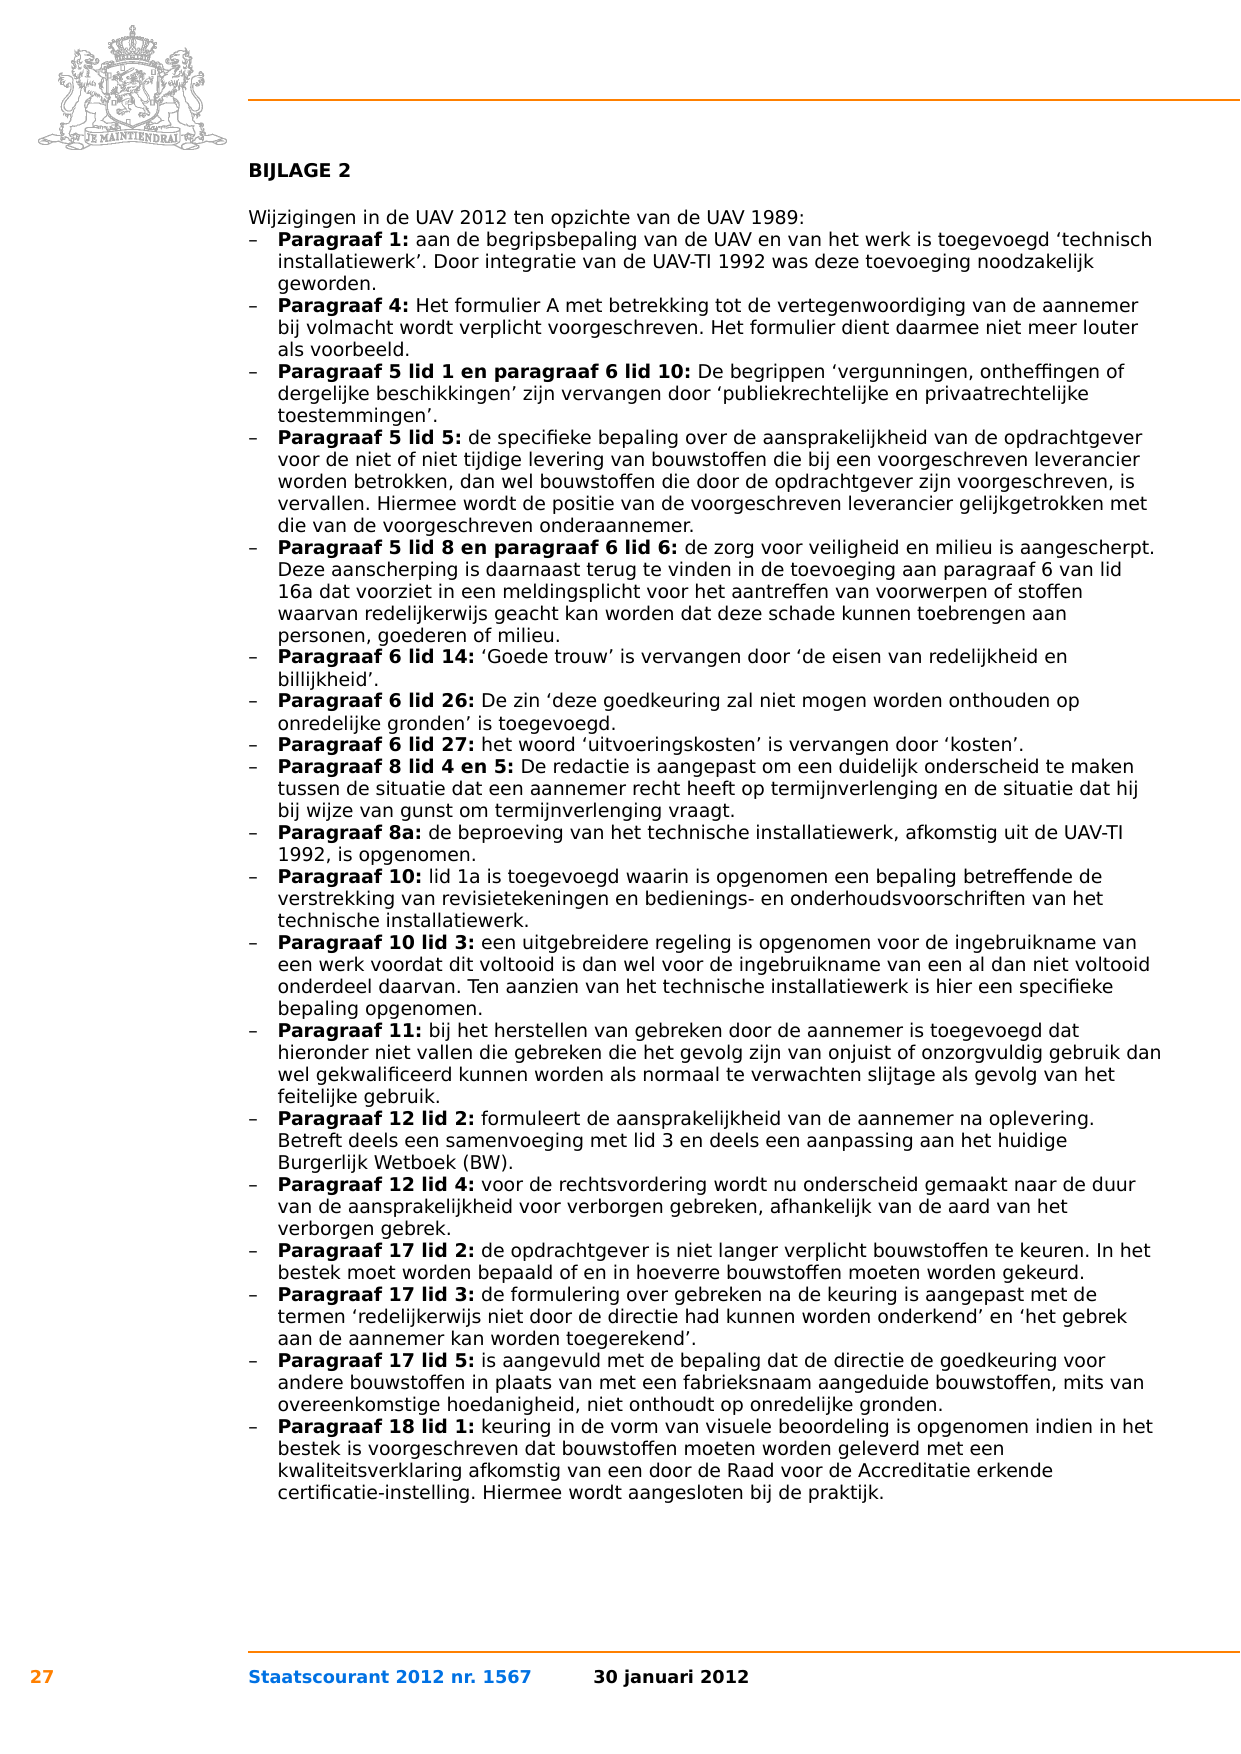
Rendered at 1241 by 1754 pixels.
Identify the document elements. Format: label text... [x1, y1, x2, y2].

text – Paragraaf 10 lid 3: een uitgebreidere regeling is opgenomen voor de ingebruikname van een werk voordat dit voltooid is dan wel voor de ingebruikname van een al dan niet voltooid onderdeel daarvan. Ten aanzien van het technische installatiewerk is hier een specifieke bepaling opgenomen. [248, 932, 1163, 1020]
text – Paragraaf 5 lid 5: de specifieke bepaling over de aansprakelijkheid van de opdrachtgever voor de niet of niet tijdige levering van bouwstoffen die bij een voorgeschreven leverancier worden betrokken, dan wel bouwstoffen die door de opdrachtgever zijn voorgeschreven, is vervallen. Hiermee wordt de positie van de voorgeschreven leverancier gelijkgetrokken met die van de voorgeschreven onderaannemer. [248, 427, 1163, 537]
text – Paragraaf 11: bij het herstellen van gebreken door de aannemer is toegevoegd dat hieronder niet vallen die gebreken die het gevolg zijn van onjuist of onzorgvuldig gebruik dan wel gekwalificeerd kunnen worden als normaal te verwachten slijtage als gevolg van het feitelijke gebruik. [248, 1020, 1163, 1108]
text – Paragraaf 5 lid 8 en paragraaf 6 lid 6: de zorg voor veiligheid en milieu is aangescherpt. Deze aanscherping is daarnaast terug te vinden in de toevoeging aan paragraaf 6 van lid 16a dat voorziet in een meldingsplicht voor het aantreffen van voorwerpen of stoffen waarvan redelijkerwijs geacht kan worden dat deze schade kunnen toebrengen aan personen, goederen of milieu. [248, 537, 1163, 646]
text – Paragraaf 12 lid 2: formuleert de aansprakelijkheid van de aannemer na oplevering. Betreft deels een samenvoeging met lid 3 en deels een aanpassing aan het huidige Burgerlijk Wetboek (BW). [248, 1108, 1163, 1174]
text – Paragraaf 12 lid 4: voor de rechtsvordering wordt nu onderscheid gemaakt naar de duur van de aansprakelijkheid voor verborgen gebreken, afhankelijk van de aard van het verborgen gebrek. [248, 1174, 1163, 1240]
text – Paragraaf 6 lid 27: het woord ‘uitvoeringskosten’ is vervangen door ‘kosten’. [248, 734, 1163, 756]
text – Paragraaf 17 lid 2: de opdrachtgever is niet langer verplicht bouwstoffen te keuren. In het bestek moet worden bepaald of en in hoeverre bouwstoffen moeten worden gekeurd. [248, 1240, 1163, 1284]
text – Paragraaf 10: lid 1a is toegevoegd waarin is opgenomen een bepaling betreffende de verstrekking van revisietekeningen en bedienings- en onderhoudsvoorschriften van het technische installatiewerk. [248, 866, 1163, 932]
text – Paragraaf 5 lid 1 en paragraaf 6 lid 10: De begrippen ‘vergunningen, ontheffingen of dergelijke beschikkingen’ zijn vervangen door ‘publiekrechtelijke en privaatrechtelijke toestemmingen’. [248, 361, 1163, 427]
text – Paragraaf 6 lid 26: De zin ‘deze goedkeuring zal niet mogen worden onthouden op onredelijke gronden’ is toegevoegd. [248, 690, 1163, 734]
text – Paragraaf 8 lid 4 en 5: De redactie is aangepast om een duidelijk onderscheid te maken tussen de situatie dat een aannemer recht heeft op termijnverlenging en de situatie dat hij bij wijze van gunst om termijnverlenging vraagt. [248, 756, 1163, 822]
subtitle BIJLAGE 2 [248, 160, 1163, 182]
text – Paragraaf 18 lid 1: keuring in de vorm van visuele beoordeling is opgenomen indien in het bestek is voorgeschreven dat bouwstoffen moeten worden geleverd met een kwaliteitsverklaring afkomstig van een door de Raad voor de Accreditatie erkende certificatie-instelling. Hiermee wordt aangesloten bij de praktijk. [248, 1416, 1163, 1504]
text – Paragraaf 8a: de beproeving van het technische installatiewerk, afkomstig uit de UAV-TI 1992, is opgenomen. [248, 822, 1163, 866]
picture [38, 25, 227, 150]
text – Paragraaf 17 lid 5: is aangevuld met de bepaling dat de directie de goedkeuring voor andere bouwstoffen in plaats van met een fabrieksnaam aangeduide bouwstoffen, mits van overeenkomstige hoedanigheid, niet onthoudt op onredelijke gronden. [248, 1350, 1163, 1416]
text – Paragraaf 1: aan de begripsbepaling van de UAV en van het werk is toegevoegd ‘technisch installatiewerk’. Door integratie van de UAV-TI 1992 was deze toevoeging noodzakelijk geworden. [248, 229, 1163, 295]
text – Paragraaf 6 lid 14: ‘Goede trouw’ is vervangen door ‘de eisen van redelijkheid en billijkheid’. [248, 646, 1163, 690]
text – Paragraaf 4: Het formulier A met betrekking tot de vertegenwoordiging van de aannemer bij volmacht wordt verplicht voorgeschreven. Het formulier dient daarmee niet meer louter als voorbeeld. [248, 295, 1163, 361]
text – Paragraaf 17 lid 3: de formulering over gebreken na de keuring is aangepast met de termen ‘redelijkerwijs niet door de directie had kunnen worden onderkend’ en ‘het gebrek aan de aannemer kan worden toegerekend’. [248, 1284, 1163, 1350]
text Wijzigingen in de UAV 2012 ten opzichte van de UAV 1989: [248, 207, 1163, 229]
